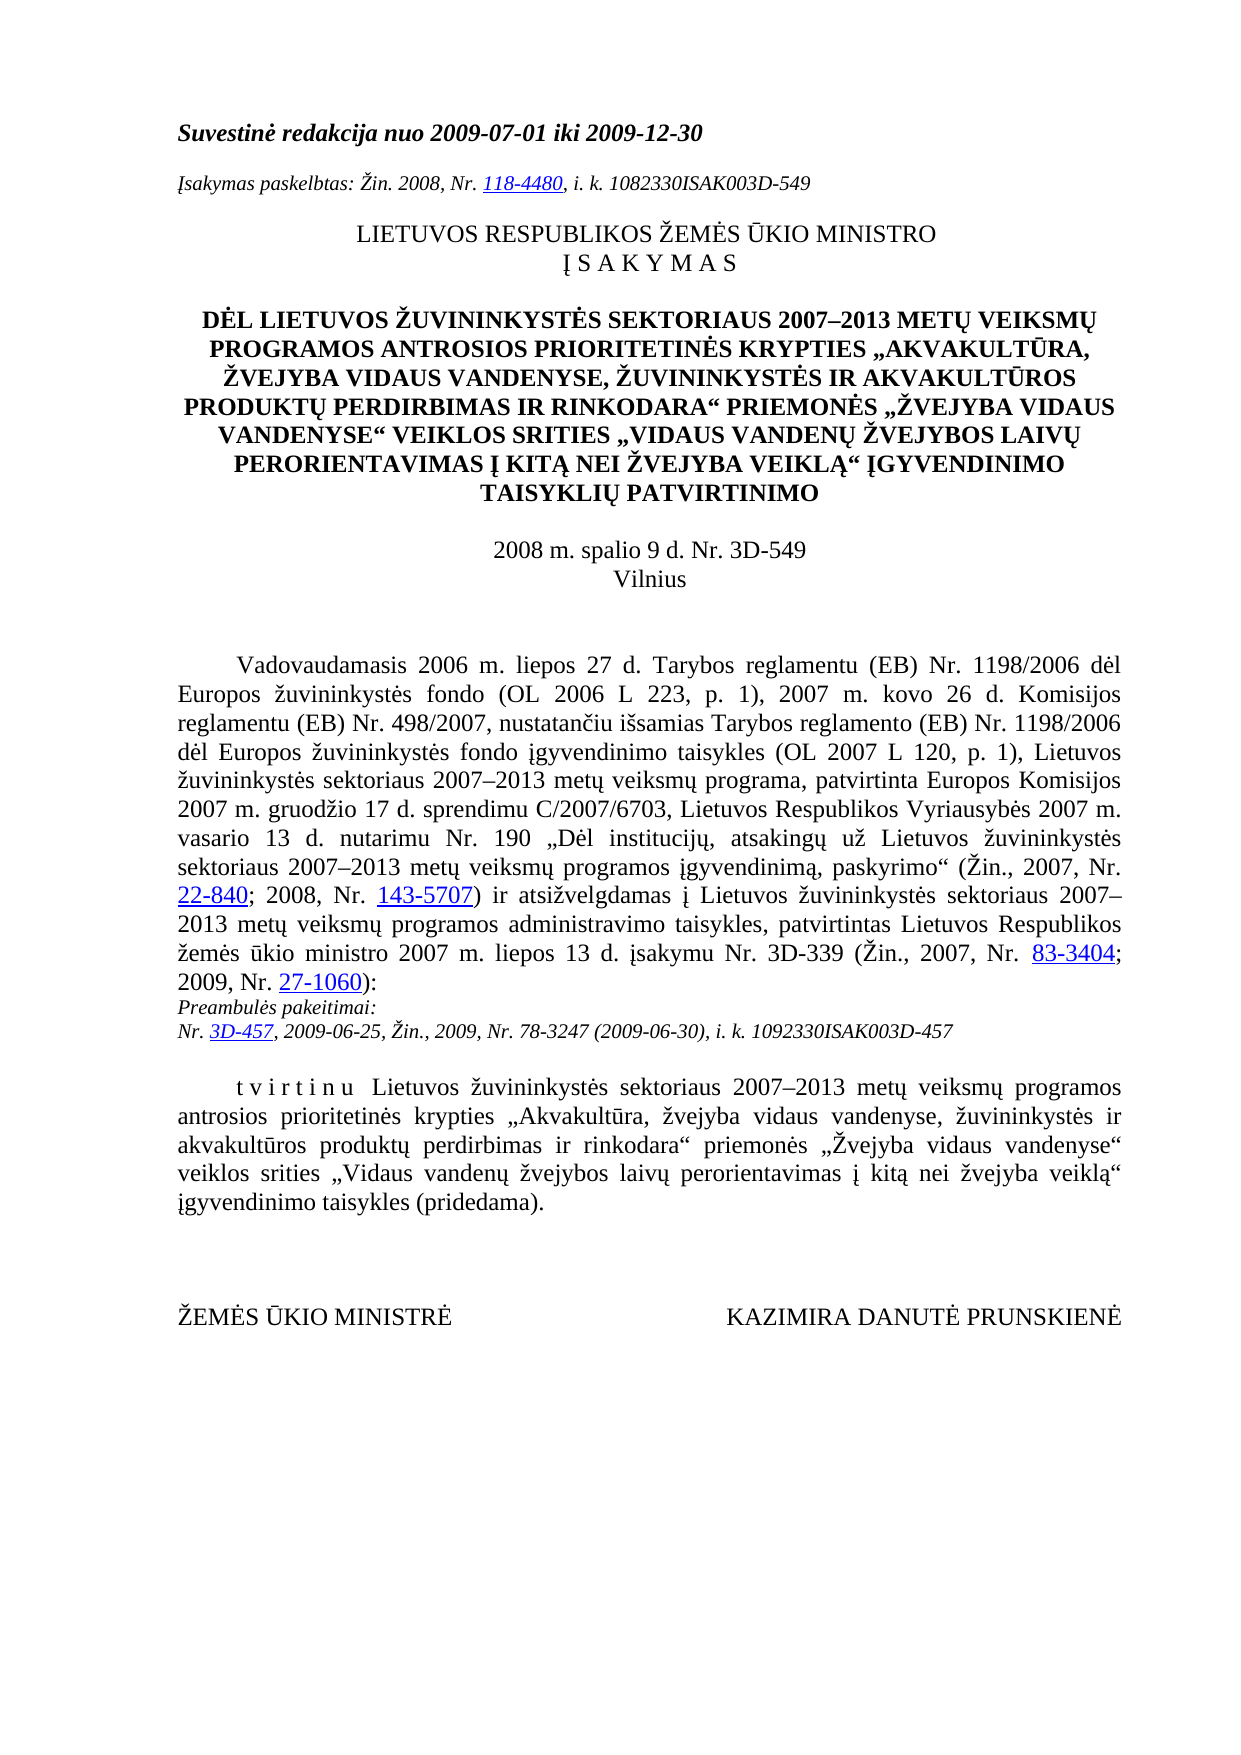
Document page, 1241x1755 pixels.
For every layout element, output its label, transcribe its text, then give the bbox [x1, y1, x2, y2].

text ĮSAKYMAS [177, 248, 1122, 277]
text 2008 m. spalio 9 d. Nr. 3D-549 [177, 535, 1122, 564]
text Nr. 3D-457, 2009-06-25, Žin., 2009, Nr. 78-3247 (2009-06-30), i. k. 1092330ISAK003D-457 [177, 1019, 1122, 1043]
text ŽEMĖS ŪKIO MINISTRĖ KAZIMIRA DANUTĖ PRUNSKIENĖ [177, 1302, 1122, 1331]
text DĖL LIETUVOS ŽUVININKYSTĖS SEKTORIAUS 2007–2013 METŲ VEIKSMŲ PROGRAMOS ANTROSIOS PRIORITETINĖS KRYPTIES „AKVAKULTŪRA, ŽVEJYBA VIDAUS VANDENYSE, ŽUVININKYSTĖS IR AKVAKULTŪROS PRODUKTŲ PERDIRBIMAS IR RINKODARA“ PRIEMONĖS „ŽVEJYBA VIDAUS VANDENYSE“ VEIKLOS SRITIES „VIDAUS VANDENŲ ŽVEJYBOS LAIVŲ PERORIENTAVIMAS Į KITĄ NEI ŽVEJYBA VEIKLĄ“ ĮGYVENDINIMO TAISYKLIŲ PATVIRTINIMO [177, 305, 1122, 507]
text Vilnius [177, 564, 1122, 593]
text Preambulės pakeitimai: [177, 995, 1122, 1019]
text LIETUVOS RESPUBLIKOS ŽEMĖS ŪKIO MINISTRO [177, 219, 1122, 248]
text Suvestinė redakcija nuo 2009-07-01 iki 2009-12-30 [177, 118, 1122, 147]
text Įsakymas paskelbtas: Žin. 2008, Nr. 118-4480, i. k. 1082330ISAK003D-549 [177, 171, 1122, 195]
text tvirtinu Lietuvos žuvininkystės sektoriaus 2007–2013 metų veiksmų programos antrosios prioritetinės krypties „Akvakultūra, žvejyba vidaus vandenyse, žuvininkystės ir akvakultūros produktų perdirbimas ir rinkodara“ priemonės „Žvejyba vidaus vandenyse“ veiklos srities „Vidaus vandenų žvejybos laivų perorientavimas į kitą nei žvejyba veiklą“ įgyvendinimo taisykles (pridedama). [177, 1072, 1122, 1216]
text Vadovaudamasis 2006 m. liepos 27 d. Tarybos reglamentu (EB) Nr. 1198/2006 dėl Europos žuvininkystės fondo (OL 2006 L 223, p. 1), 2007 m. kovo 26 d. Komisijos reglamentu (EB) Nr. 498/2007, nustatančiu išsamias Tarybos reglamento (EB) Nr. 1198/2006 dėl Europos žuvininkystės fondo įgyvendinimo taisykles (OL 2007 L 120, p. 1), Lietuvos žuvininkystės sektoriaus 2007–2013 metų veiksmų programa, patvirtinta Europos Komisijos 2007 m. gruodžio 17 d. sprendimu C/2007/6703, Lietuvos Respublikos Vyriausybės 2007 m. vasario 13 d. nutarimu Nr. 190 „Dėl institucijų, atsakingų už Lietuvos žuvininkystės sektoriaus 2007–2013 metų veiksmų programos įgyvendinimą, paskyrimo“ (Žin., 2007, Nr. 22-840; 2008, Nr. 143-5707) ir atsižvelgdamas į Lietuvos žuvininkystės sektoriaus 2007–2013 metų veiksmų programos administravimo taisykles, patvirtintas Lietuvos Respublikos žemės ūkio ministro 2007 m. liepos 13 d. įsakymu Nr. 3D-339 (Žin., 2007, Nr. 83-3404; 2009, Nr. 27-1060): [177, 650, 1122, 995]
